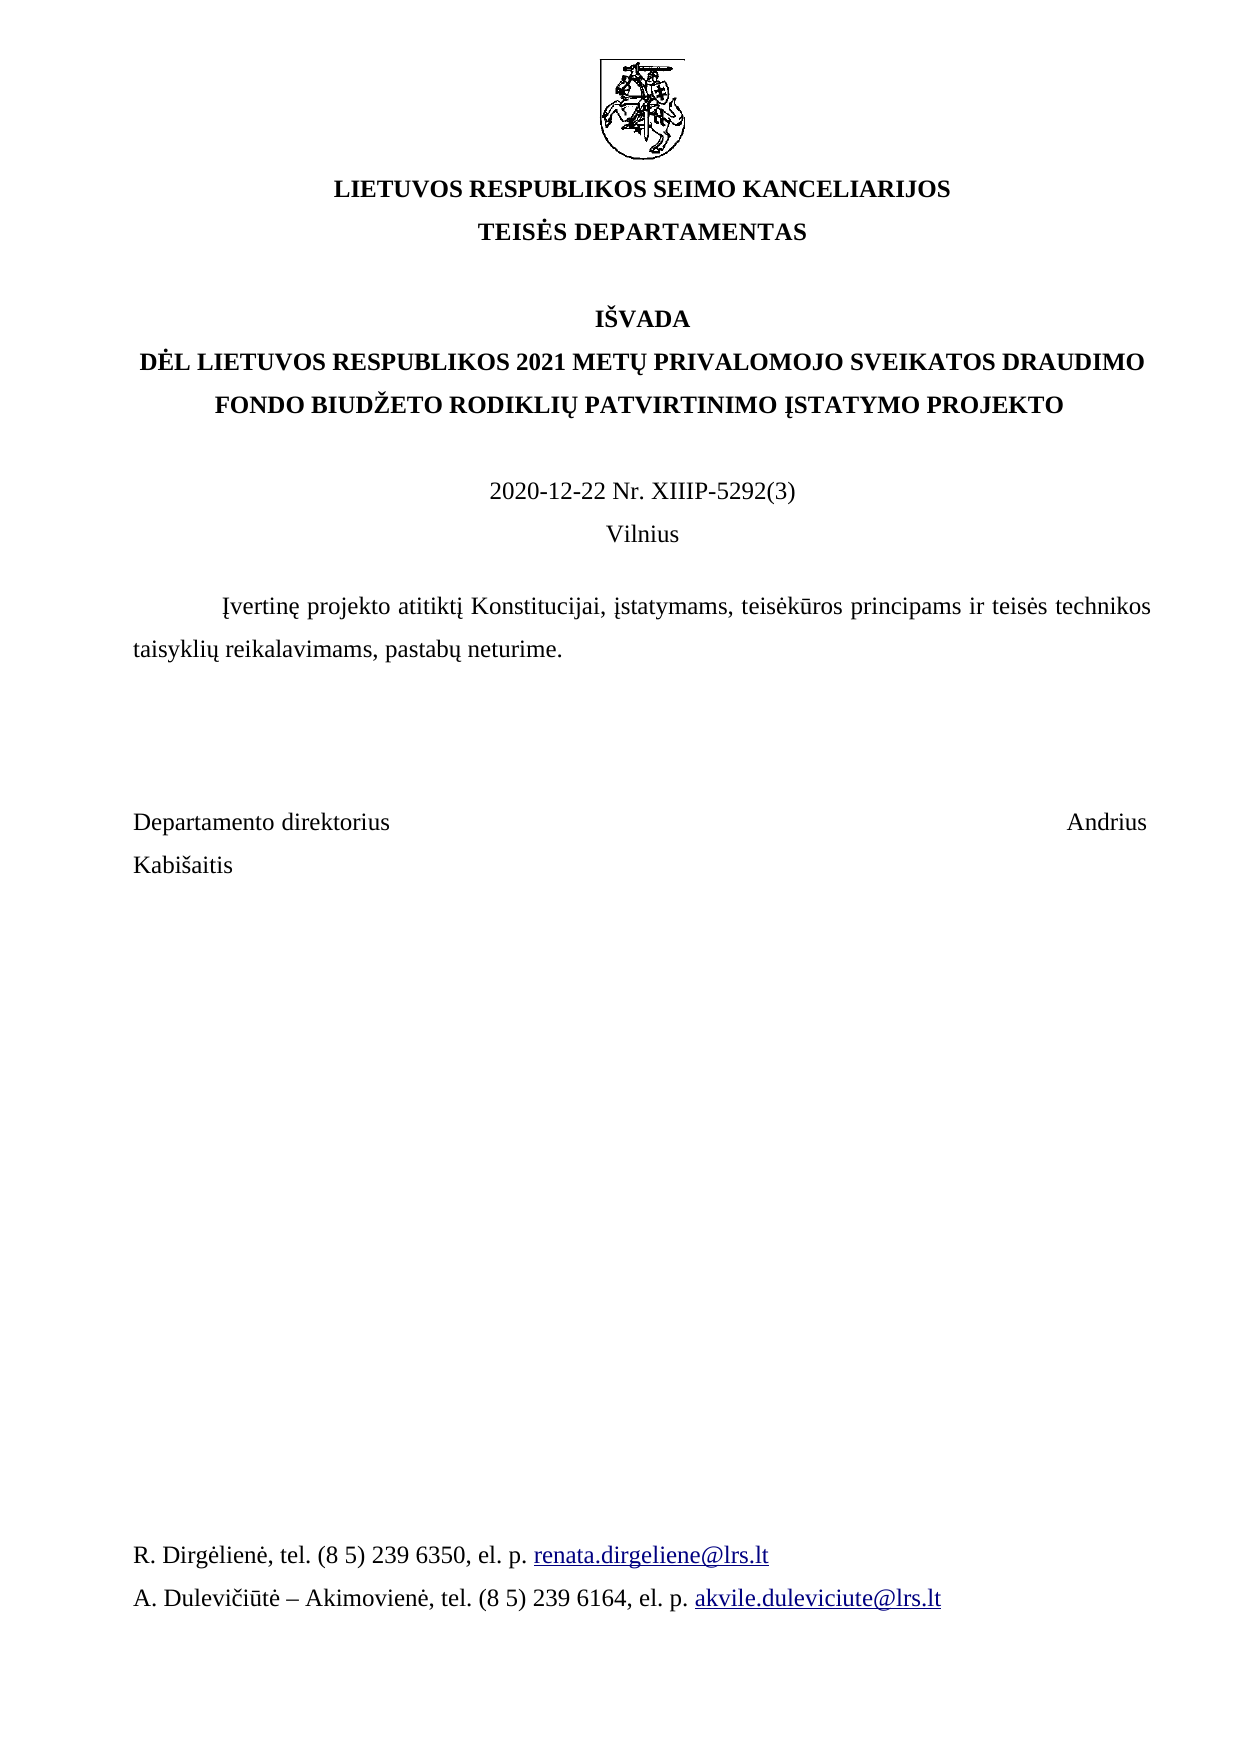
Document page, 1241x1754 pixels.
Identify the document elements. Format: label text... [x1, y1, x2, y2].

text A. Dulevičiūtė – Akimovienė, tel. (8 5) 239 6164, el. p. akvile.duleviciute@lrs.lt [133, 1583, 1152, 1612]
text DĖL LIETUVOS RESPUBLIKOS 2021 METŲ PRIVALOMOJO SVEIKATOS DRAUDIMO FONDO BIUDŽETO RODIKLIŲ PATVIRTINIMO ĮSTATYMO PROJEKTO [133, 347, 1152, 419]
text TEISĖS DEPARTAMENTAS [133, 217, 1152, 246]
text Vilnius [133, 519, 1152, 548]
text Įvertinę projekto atitiktį Konstitucijai, įstatymams, teisėkūros principams ir teisės technikos taisyklių reikalavimams, pastabų neturime. [133, 591, 1152, 663]
text R. Dirgėlienė, tel. (8 5) 239 6350, el. p. renata.dirgeliene@lrs.lt [133, 1540, 1152, 1569]
text IŠVADA [133, 304, 1152, 332]
text LIETUVOS RESPUBLIKOS SEIMO KANCELIARIJOS [133, 174, 1152, 203]
text 2020-12-22 Nr. XIIIP-5292(3) [133, 476, 1152, 505]
text Departamento direktorius Andrius Kabišaitis [133, 807, 1152, 879]
